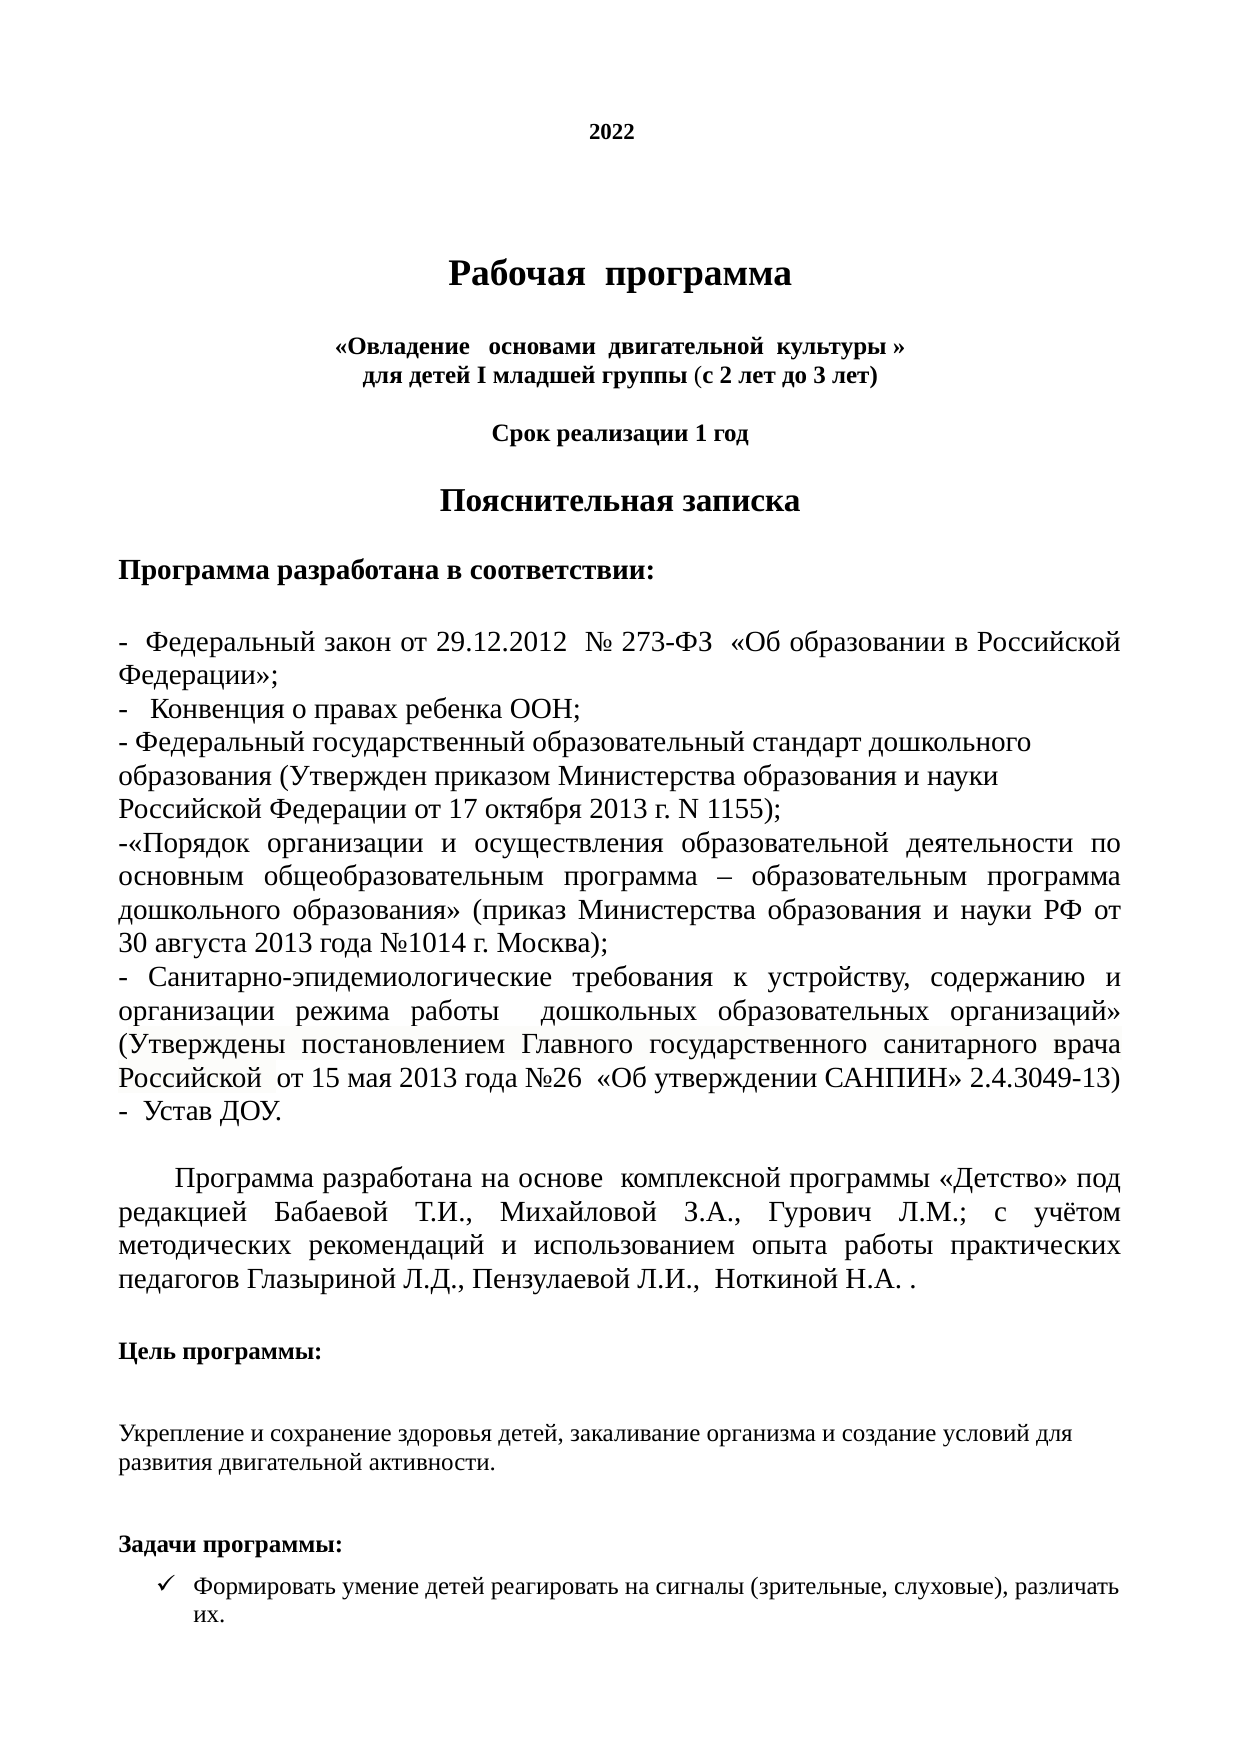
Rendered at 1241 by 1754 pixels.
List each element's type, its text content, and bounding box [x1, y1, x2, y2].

text - Устав ДОУ. [118, 1093, 1122, 1127]
text Задачи программы: [118, 1529, 1122, 1558]
text «Овладение основами двигательной культуры » [118, 331, 1122, 360]
text - Федеральный государственный образовательный стандарт дошкольного образования (Утвержден приказом Министерства образования и науки Российской Федерации от 17 октября 2013 г. N 1155); [118, 724, 1122, 825]
text Срок реализации 1 год [118, 418, 1122, 446]
list Формировать умение детей реагировать на сигналы (зрительные, слуховые), различать их. [156, 1571, 1122, 1628]
text Программа разработана на основе комплексной программы «Детство» под редакцией Бабаевой Т.И., Михайловой З.А., Гурович Л.М.; с учётом методических рекомендаций и использованием опыта работы практических педагогов Глазыриной Л.Д., Пензулаевой Л.И., Ноткиной Н.А. . [118, 1160, 1122, 1294]
text - Конвенция о правах ребенка ООН; [118, 691, 1122, 724]
text - Санитарно-эпидемиологические требования к устройству, содержанию и организации режима работы дошкольных образовательных организаций» (Утверждены постановлением Главного государственного санитарного врача Российской от 15 мая 2013 года №26 «Об утверждении САНПИН» 2.4.3049-13) [118, 959, 1122, 1093]
text Пояснительная записка [118, 480, 1122, 518]
text Программа разработана в соответствии: [118, 552, 1122, 585]
text Цель программы: [118, 1336, 1122, 1364]
subtitle Рабочая программа [118, 250, 1122, 293]
text Укрепление и сохранение здоровья детей, закаливание организма и создание условий для развития двигательной активности. [118, 1418, 1122, 1476]
text для детей I младшей группы (с 2 лет до 3 лет) [118, 360, 1122, 389]
text - Федеральный закон от 29.12.2012 № 273-ФЗ «Об образовании в Российской Федерации»; [118, 624, 1122, 691]
text -«Порядок организации и осуществления образовательной деятельности по основным общеобразовательным программа – образовательным программа дошкольного образования» (приказ Министерства образования и науки РФ от 30 августа 2013 года №1014 г. Москва); [118, 825, 1122, 959]
text 2022 [118, 118, 1122, 144]
